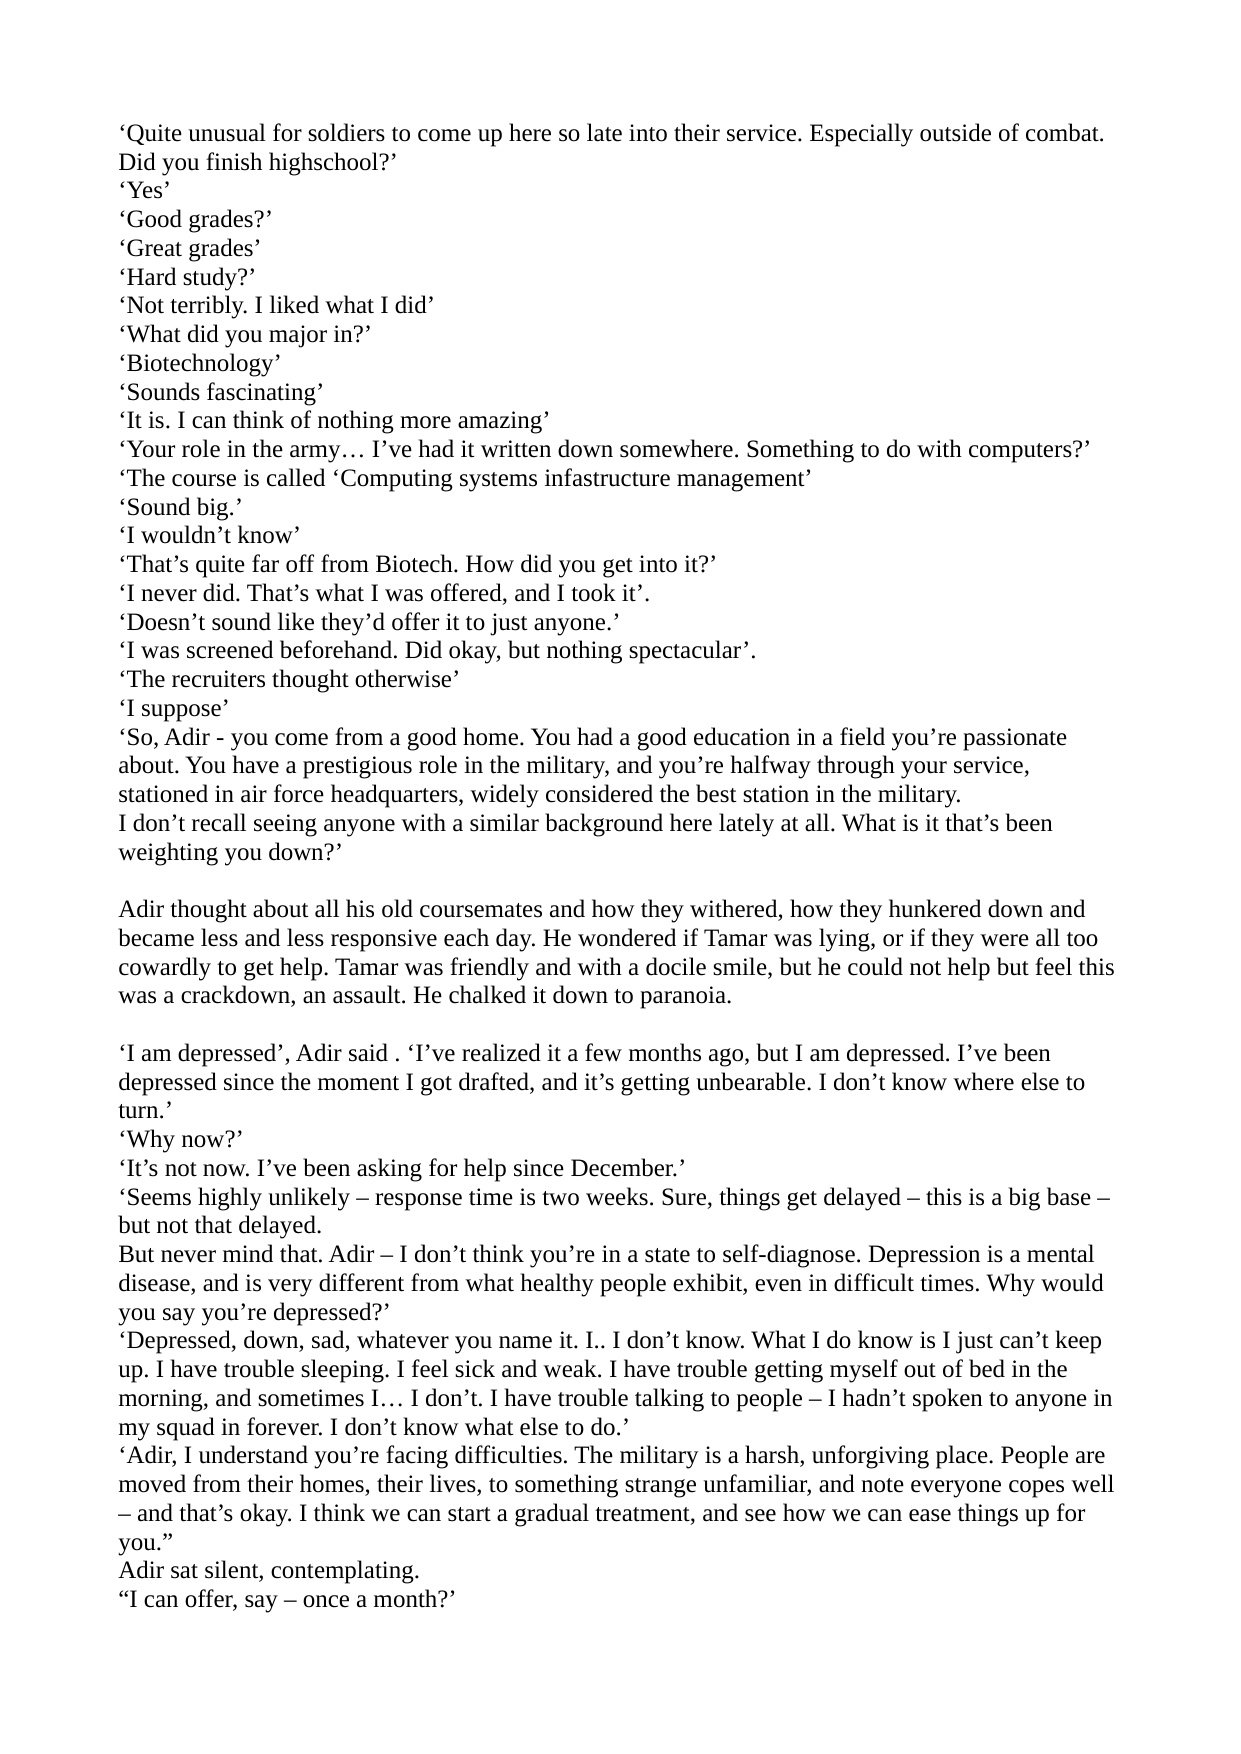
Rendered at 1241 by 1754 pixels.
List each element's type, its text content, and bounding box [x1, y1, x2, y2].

text ‘I was screened beforehand. Did okay, but nothing spectacular’. [118, 636, 1122, 664]
text ‘Biotechnology’ [118, 348, 1122, 377]
text ‘Great grades’ [118, 233, 1122, 262]
text ‘Doesn’t sound like they’d offer it to just anyone.’ [118, 607, 1122, 636]
text ‘I never did. That’s what I was offered, and I took it’. [118, 578, 1122, 607]
text ‘Not terribly. I liked what I did’ [118, 291, 1122, 319]
text ‘What did you major in?’ [118, 319, 1122, 348]
text But never mind that. Adir – I don’t think you’re in a state to self-diagnose. Depression is a mental disease, and is very different from what healthy people exhibit, even in difficult times. Why would you say you’re depressed?’ [118, 1239, 1122, 1326]
text ‘The recruiters thought otherwise’ [118, 664, 1122, 693]
text ‘Why now?’ [118, 1124, 1122, 1153]
text ‘So, Adir - you come from a good home. You had a good education in a field you’re passionate about. You have a prestigious role in the military, and you’re halfway through your service, stationed in air force headquarters, widely considered the best station in the military. [118, 722, 1122, 808]
text ‘That’s quite far off from Biotech. How did you get into it?’ [118, 549, 1122, 578]
text ‘Quite unusual for soldiers to come up here so late into their service. Especially outside of combat. Did you finish highschool?’ [118, 118, 1122, 176]
text ‘Sounds fascinating’ [118, 377, 1122, 406]
text ‘I suppose’ [118, 693, 1122, 722]
text Adir sat silent, contemplating. [118, 1556, 1122, 1584]
text ‘I wouldn’t know’ [118, 521, 1122, 549]
text ‘Hard study?’ [118, 262, 1122, 291]
text ‘Good grades?’ [118, 204, 1122, 233]
text I don’t recall seeing anyone with a similar background here lately at all. What is it that’s been weighting you down?’ [118, 808, 1122, 866]
text ‘Depressed, down, sad, whatever you name it. I.. I don’t know. What I do know is I just can’t keep up. I have trouble sleeping. I feel sick and weak. I have trouble getting myself out of bed in the morning, and sometimes I… I don’t. I have trouble talking to people – I hadn’t spoken to anyone in my squad in forever. I don’t know what else to do.’ [118, 1326, 1122, 1441]
text ‘Your role in the army… I’ve had it written down somewhere. Something to do with computers?’ [118, 434, 1122, 463]
text Adir thought about all his old coursemates and how they withered, how they hunkered down and became less and less responsive each day. He wondered if Tamar was lying, or if they were all too cowardly to get help. Tamar was friendly and with a docile smile, but he could not help but feel this was a crackdown, an assault. He chalked it down to paranoia. [118, 894, 1122, 1009]
text ‘Seems highly unlikely – response time is two weeks. Sure, things get delayed – this is a big base – but not that delayed. [118, 1182, 1122, 1239]
text ‘It is. I can think of nothing more amazing’ [118, 406, 1122, 434]
text ‘Adir, I understand you’re facing difficulties. The military is a harsh, unforgiving place. People are moved from their homes, their lives, to something strange unfamiliar, and note everyone copes well – and that’s okay. I think we can start a gradual treatment, and see how we can ease things up for you.” [118, 1441, 1122, 1556]
text ‘Yes’ [118, 176, 1122, 204]
text ‘I am depressed’, Adir said . ‘I’ve realized it a few months ago, but I am depressed. I’ve been depressed since the moment I got drafted, and it’s getting unbearable. I don’t know where else to turn.’ [118, 1038, 1122, 1124]
text ‘It’s not now. I’ve been asking for help since December.’ [118, 1153, 1122, 1182]
text ‘Sound big.’ [118, 492, 1122, 521]
text ‘The course is called ‘Computing systems infastructure management’ [118, 463, 1122, 492]
text “I can offer, say – once a month?’ [118, 1584, 1122, 1613]
